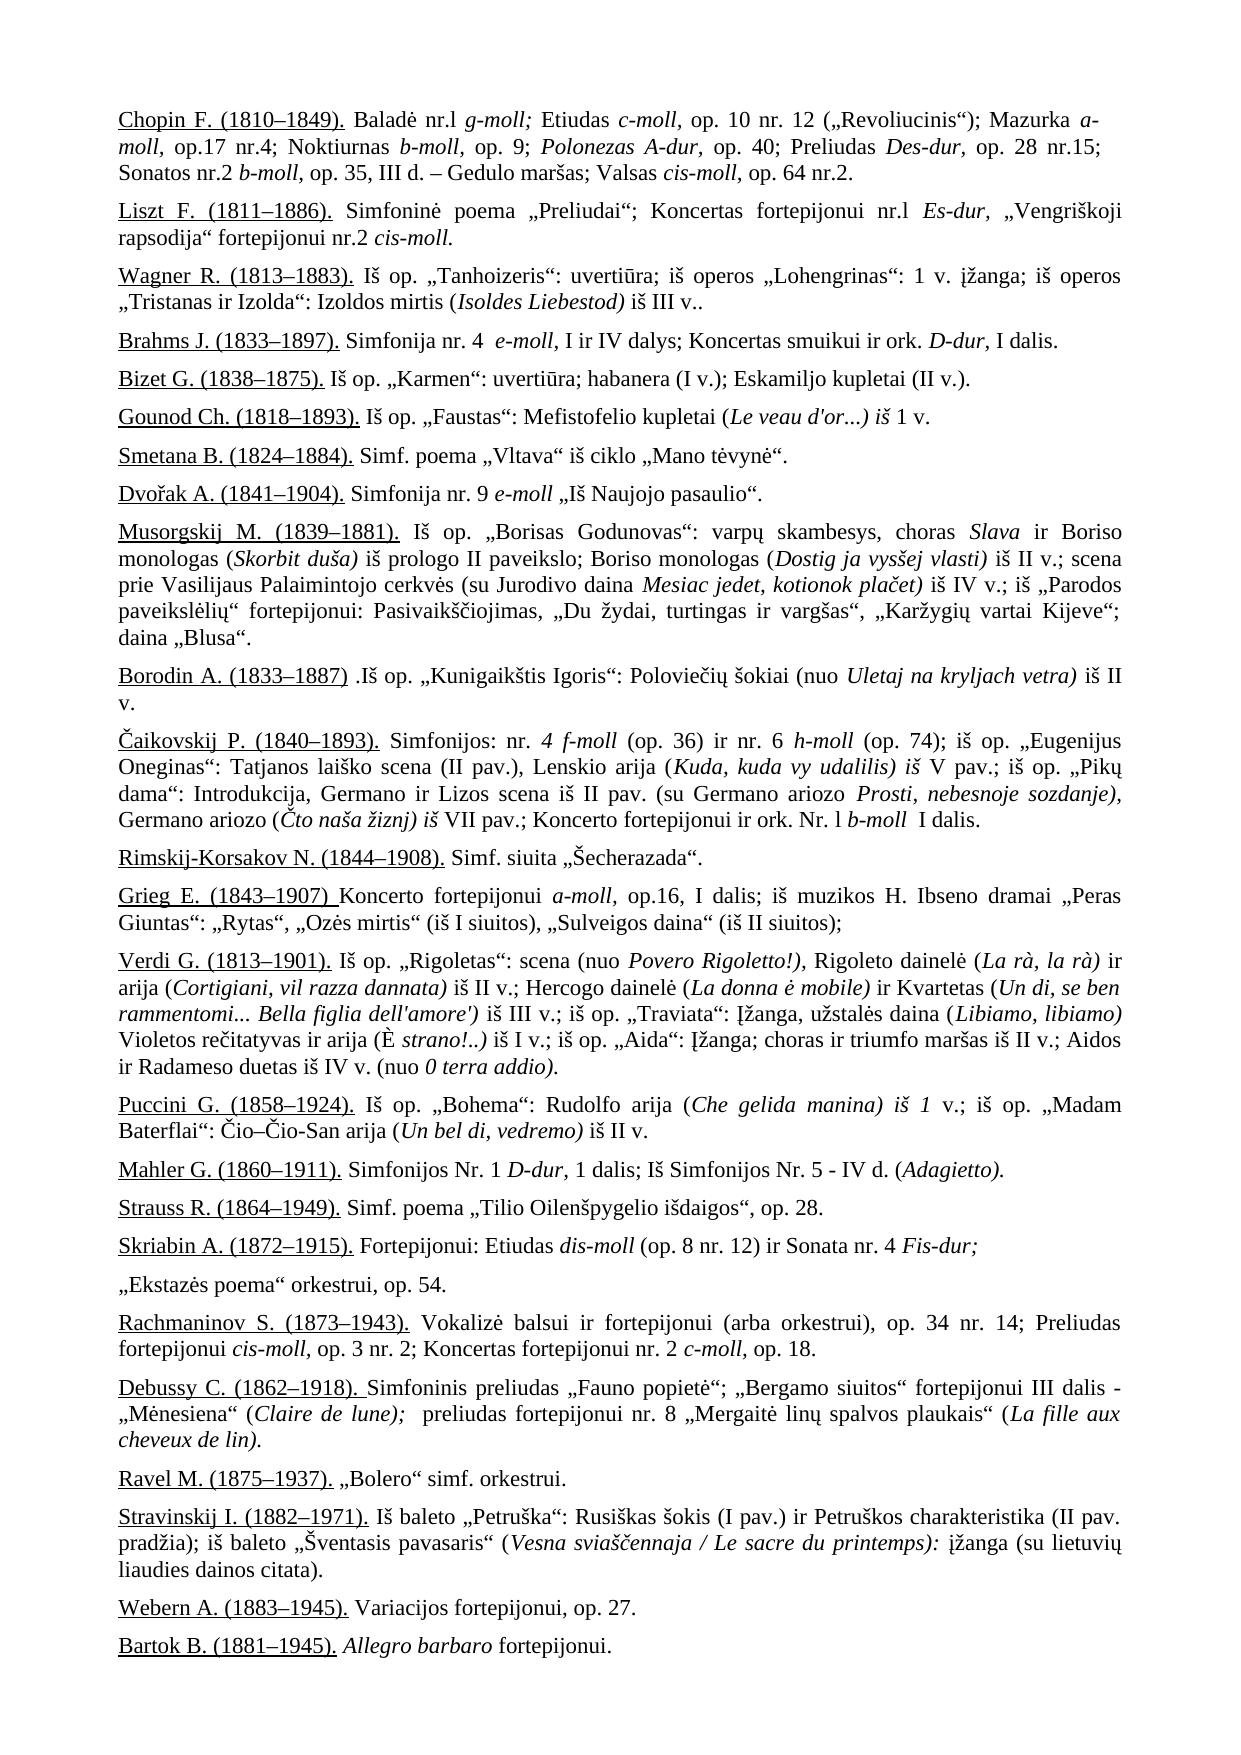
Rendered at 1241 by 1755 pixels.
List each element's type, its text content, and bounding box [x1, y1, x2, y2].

text Ravel M. (1875–1937). „Bolero“ simf. orkestrui. [118, 1465, 1122, 1491]
text Dvořak A. (1841–1904). Simfonija nr. 9 e-moll „Iš Naujojo pasaulio“. [118, 480, 1122, 506]
text Puccini G. (1858–1924). Iš op. „Bohema“: Rudolfo arija (Che gelida manina) iš 1 v.; iš op. „Madam Baterflai“: Čio–Čio-San arija (Un bel di, vedremo) iš II v. [118, 1091, 1122, 1144]
text Grieg E. (1843–1907) Koncerto fortepijonui a-moll, op.16, I dalis; iš muzikos H. Ibseno dramai „Peras Giuntas“: „Rytas“, „Ozės mirtis“ (iš I siuitos), „Sulveigos daina“ (iš II siuitos); [118, 883, 1122, 935]
text Rachmaninov S. (1873–1943). Vokalizė balsui ir fortepijonui (arba orkestrui), op. 34 nr. 14; Preliudas fortepijonui cis-moll, op. 3 nr. 2; Koncertas fortepijonui nr. 2 c-moll, op. 18. [118, 1309, 1122, 1362]
text Stravinskij I. (1882–1971). Iš baleto „Petruška“: Rusiškas šokis (I pav.) ir Petruškos charakteristika (II pav. pradžia); iš baleto „Šventasis pavasaris“ (Vesna sviaščennaja / Le sacre du printemps): įžanga (su lietuvių liaudies dainos citata). [118, 1503, 1122, 1582]
text Wagner R. (1813–1883). Iš op. „Tanhoizeris“: uvertiūra; iš operos „Lohengrinas“: 1 v. įžanga; iš operos „Tristanas ir Izolda“: Izoldos mirtis (Isoldes Liebestod) iš III v.. [118, 262, 1122, 315]
text Čaikovskij P. (1840–1893). Simfonijos: nr. 4 f-moll (op. 36) ir nr. 6 h-moll (op. 74); iš op. „Eugenijus Oneginas“: Tatjanos laiško scena (II pav.), Lenskio arija (Kuda, kuda vy udalilis) iš V pav.; iš op. „Pikų dama“: Introdukcija, Germano ir Lizos scena iš II pav. (su Germano ariozo Prosti, nebesnoje sozdanje), Germano ariozo (Čto naša žiznj) iš VII pav.; Koncerto fortepijonui ir ork. Nr. l b-moll I dalis. [118, 727, 1122, 832]
text Webern A. (1883–1945). Variacijos fortepijonui, op. 27. [118, 1594, 1122, 1621]
text „Ekstazės poema“ orkestrui, op. 54. [118, 1271, 1122, 1297]
text Chopin F. (1810–1849). Baladė nr.l g-moll; Etiudas c-moll, op. 10 nr. 12 („Revoliucinis“); Mazurka a-moll, op.17 nr.4; Noktiurnas b-moll, op. 9; Polonezas A-dur, op. 40; Preliudas Des-dur, op. 28 nr.15; Sonatos nr.2 b-moll, op. 35, III d. – Gedulo maršas; Valsas cis-moll, op. 64 nr.2. [118, 106, 1101, 185]
text Strauss R. (1864–1949). Simf. poema „Tilio Oilenšpygelio išdaigos“, op. 28. [118, 1194, 1122, 1220]
text Verdi G. (1813–1901). Iš op. „Rigoletas“: scena (nuo Povero Rigoletto!), Rigoleto dainelė (La rà, la rà) ir arija (Cortigiani, vil razza dannata) iš II v.; Hercogo dainelė (La donna ė mobile) ir Kvartetas (Un di, se ben rammentomi... Bella figlia dell'amore') iš III v.; iš op. „Traviata“: Įžanga, užstalės daina (Libiamo, libiamo) Violetos rečitatyvas ir arija (È strano!..) iš I v.; iš op. „Aida“: Įžanga; choras ir triumfo maršas iš II v.; Aidos ir Radameso duetas iš IV v. (nuo 0 terra addio). [118, 947, 1122, 1079]
text Brahms J. (1833–1897). Simfonija nr. 4 e-moll, I ir IV dalys; Koncertas smuikui ir ork. D-dur, I dalis. [118, 327, 1122, 353]
text Rimskij-Korsakov N. (1844–1908). Simf. siuita „Šecherazada“. [118, 844, 1122, 871]
text Bartok B. (1881–1945). Allegro barbaro fortepijonui. [118, 1632, 1122, 1659]
text Musorgskij M. (1839–1881). Iš op. „Borisas Godunovas“: varpų skambesys, choras Slava ir Boriso monologas (Skorbit duša) iš prologo II paveikslo; Boriso monologas (Dostig ja vysšej vlasti) iš II v.; scena prie Vasilijaus Palaimintojo cerkvės (su Jurodivo daina Mesiac jedet, kotionok plačet) iš IV v.; iš „Parodos paveikslėlių“ fortepijonui: Pasivaikščiojimas, „Du žydai, turtingas ir vargšas“, „Karžygių vartai Kijeve“; daina „Blusa“. [118, 518, 1122, 650]
text Mahler G. (1860–1911). Simfonijos Nr. 1 D-dur, 1 dalis; Iš Simfonijos Nr. 5 - IV d. (Adagietto). [118, 1156, 1122, 1182]
text Smetana B. (1824–1884). Simf. poema „Vltava“ iš ciklo „Mano tėvynė“. [118, 442, 1122, 468]
text Bizet G. (1838–1875). Iš op. „Karmen“: uvertiūra; habanera (I v.); Eskamiljo kupletai (II v.). [118, 365, 1122, 391]
text Gounod Ch. (1818–1893). Iš op. „Faustas“: Mefistofelio kupletai (Le veau d'or...) iš 1 v. [118, 403, 1122, 430]
text Liszt F. (1811–1886). Simfoninė poema „Preliudai“; Koncertas fortepijonui nr.l Es-dur, „Vengriškoji rapsodija“ fortepijonui nr.2 cis-moll. [118, 197, 1122, 250]
text Debussy C. (1862–1918). Simfoninis preliudas „Fauno popietė“; „Bergamo siuitos“ fortepijonui III dalis - „Mėnesiena“ (Claire de lune); preliudas fortepijonui nr. 8 „Mergaitė linų spalvos plaukais“ (La fille aux cheveux de lin). [118, 1374, 1122, 1453]
text Borodin A. (1833–1887) .Iš op. „Kunigaikštis Igoris“: Poloviečių šokiai (nuo Uletaj na kryljach vetra) iš II v. [118, 662, 1122, 715]
text Skriabin A. (1872–1915). Fortepijonui: Etiudas dis-moll (op. 8 nr. 12) ir Sonata nr. 4 Fis-dur; [118, 1232, 1122, 1259]
